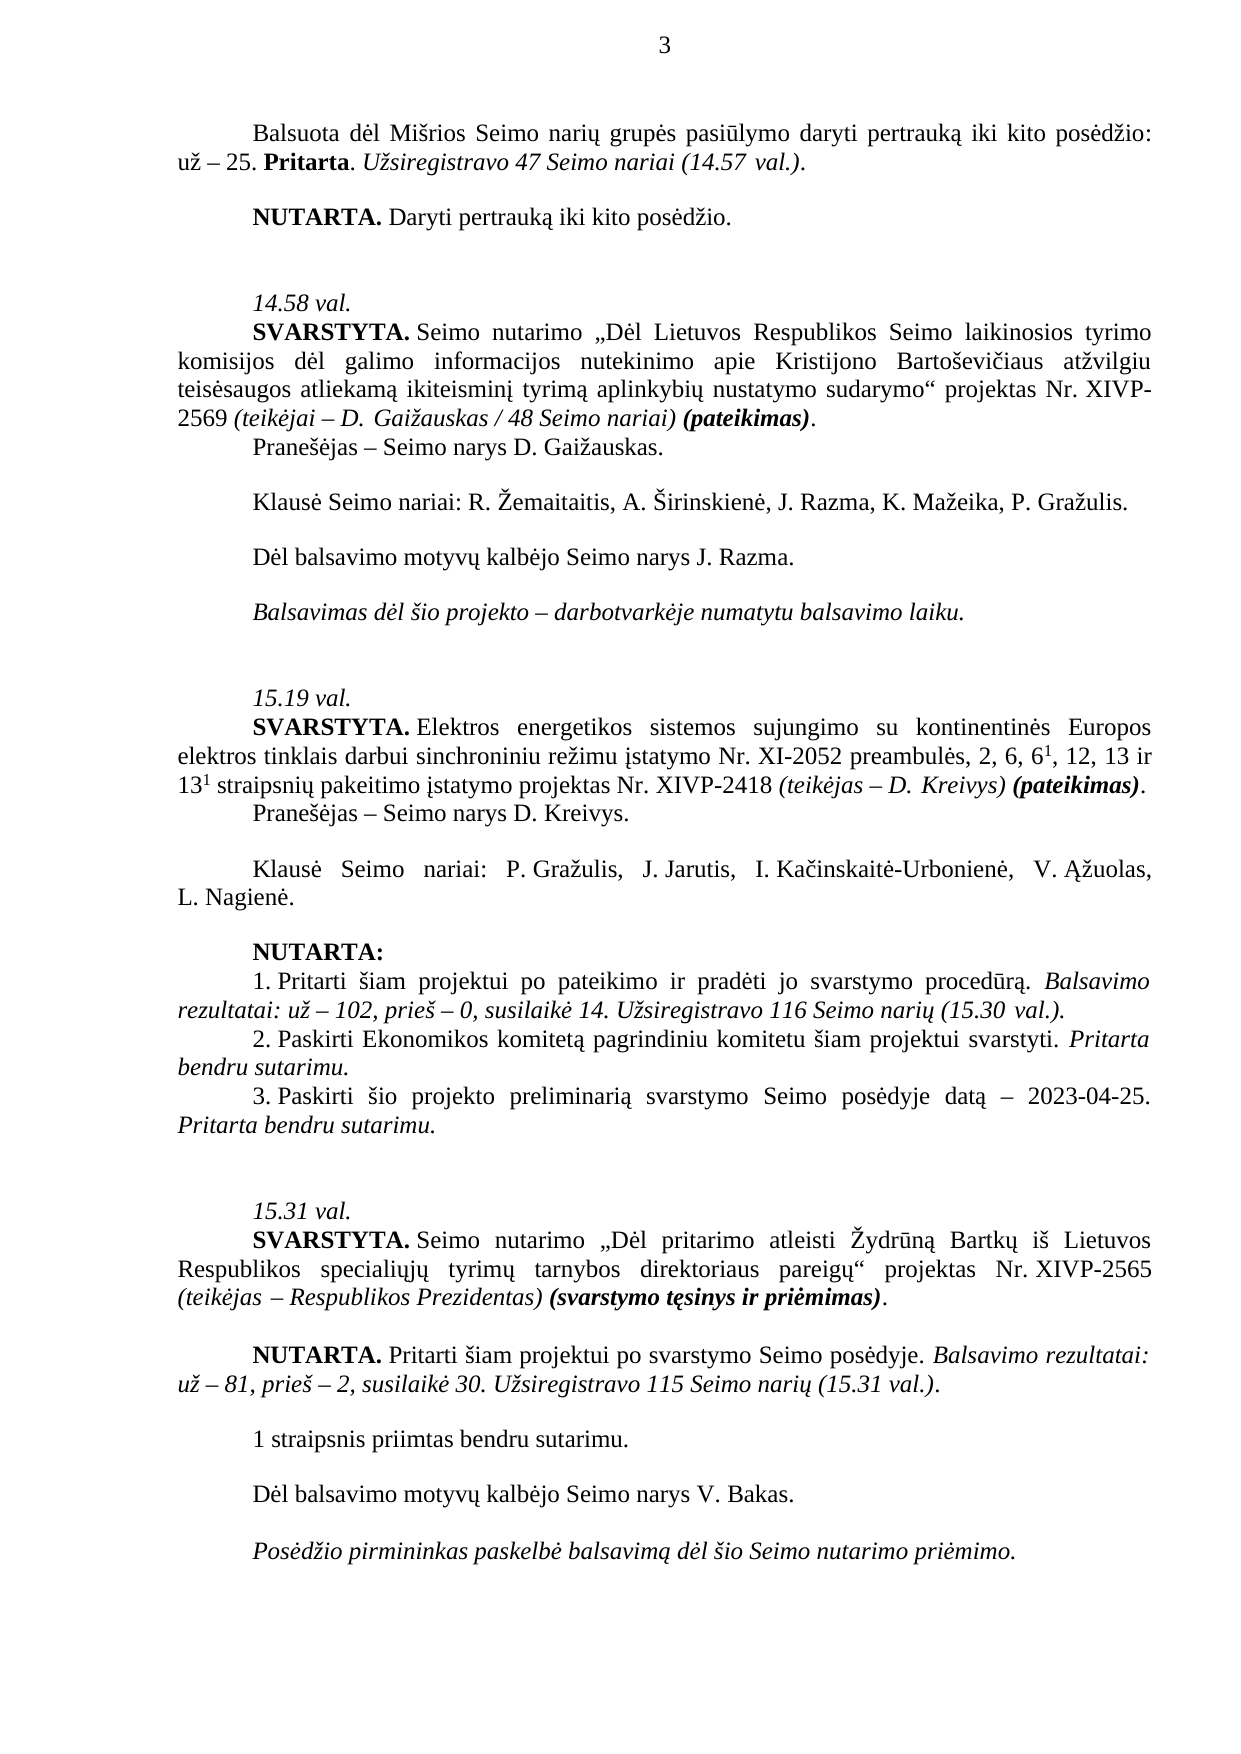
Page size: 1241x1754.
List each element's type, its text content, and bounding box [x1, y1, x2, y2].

text 15.19 val. [177, 683, 1152, 712]
text NUTARTA. Pritarti šiam projektui po svarstymo Seimo posėdyje. Balsavimo rezultatai: už – 81, prieš – 2, susilaikė 30. Užsiregistravo 115 Seimo narių (15.31 val.). [177, 1340, 1152, 1397]
text Klausė Seimo nariai: R. Žemaitaitis, A. Širinskienė, J. Razma, K. Mažeika, P. Gražulis. [177, 487, 1152, 516]
text Posėdžio pirmininkas paskelbė balsavimą dėl šio Seimo nutarimo priėmimo. [177, 1536, 1152, 1565]
text Pranešėjas – Seimo narys D. Kreivys. [177, 798, 1152, 827]
text 1 straipsnis priimtas bendru sutarimu. [177, 1424, 1152, 1453]
text Dėl balsavimo motyvų kalbėjo Seimo narys J. Razma. [177, 542, 1152, 571]
text 3. Paskirti šio projekto preliminarią svarstymo Seimo posėdyje datą – 2023-04-25. Pritarta bendru sutarimu. [177, 1081, 1152, 1139]
text NUTARTA: [177, 937, 1152, 966]
text 2. Paskirti Ekonomikos komitetą pagrindiniu komitetu šiam projektui svarstyti. Pritarta bendru sutarimu. [177, 1024, 1152, 1081]
text SVARSTYTA. Elektros energetikos sistemos sujungimo su kontinentinės Europos elektros tinklais darbui sinchroniniu režimu įstatymo Nr. XI-2052 preambulės, 2, 6, 61, 12, 13 ir 131 straipsnių pakeitimo įstatymo projektas Nr. XIVP-2418 (teikėjas – D. Kreivys) (pateikimas). [177, 712, 1152, 798]
text Pranešėjas – Seimo narys D. Gaižauskas. [177, 432, 1152, 461]
text SVARSTYTA. Seimo nutarimo „Dėl Lietuvos Respublikos Seimo laikinosios tyrimo komisijos dėl galimo informacijos nutekinimo apie Kristijono Bartoševičiaus atžvilgiu teisėsaugos atliekamą ikiteisminį tyrimą aplinkybių nustatymo sudarymo“ projektas Nr. XIVP-2569 (teikėjai – D. Gaižauskas / 48 Seimo nariai) (pateikimas). [177, 317, 1152, 432]
text NUTARTA. Daryti pertrauką iki kito posėdžio. [177, 202, 1152, 231]
text 14.58 val. [177, 288, 1152, 317]
text 1. Pritarti šiam projektui po pateikimo ir pradėti jo svarstymo procedūrą. Balsavimo rezultatai: už – 102, prieš – 0, susilaikė 14. Užsiregistravo 116 Seimo narių (15.30 val.). [177, 966, 1152, 1024]
text 15.31 val. [177, 1196, 1152, 1225]
text Balsuota dėl Mišrios Seimo narių grupės pasiūlymo daryti pertrauką iki kito posėdžio: už – 25. Pritarta. Užsiregistravo 47 Seimo nariai (14.57 val.). [177, 118, 1152, 176]
text SVARSTYTA. Seimo nutarimo „Dėl pritarimo atleisti Žydrūną Bartkų iš Lietuvos Respublikos specialiųjų tyrimų tarnybos direktoriaus pareigų“ projektas Nr. XIVP-2565 (teikėjas – Respublikos Prezidentas) (svarstymo tęsinys ir priėmimas). [177, 1225, 1152, 1311]
text Balsavimas dėl šio projekto – darbotvarkėje numatytu balsavimo laiku. [177, 597, 1152, 626]
text Dėl balsavimo motyvų kalbėjo Seimo narys V. Bakas. [177, 1479, 1152, 1508]
text Klausė Seimo nariai: P. Gražulis, J. Jarutis, I. Kačinskaitė-Urbonienė, V. Ąžuolas, L. Nagienė. [177, 854, 1152, 911]
